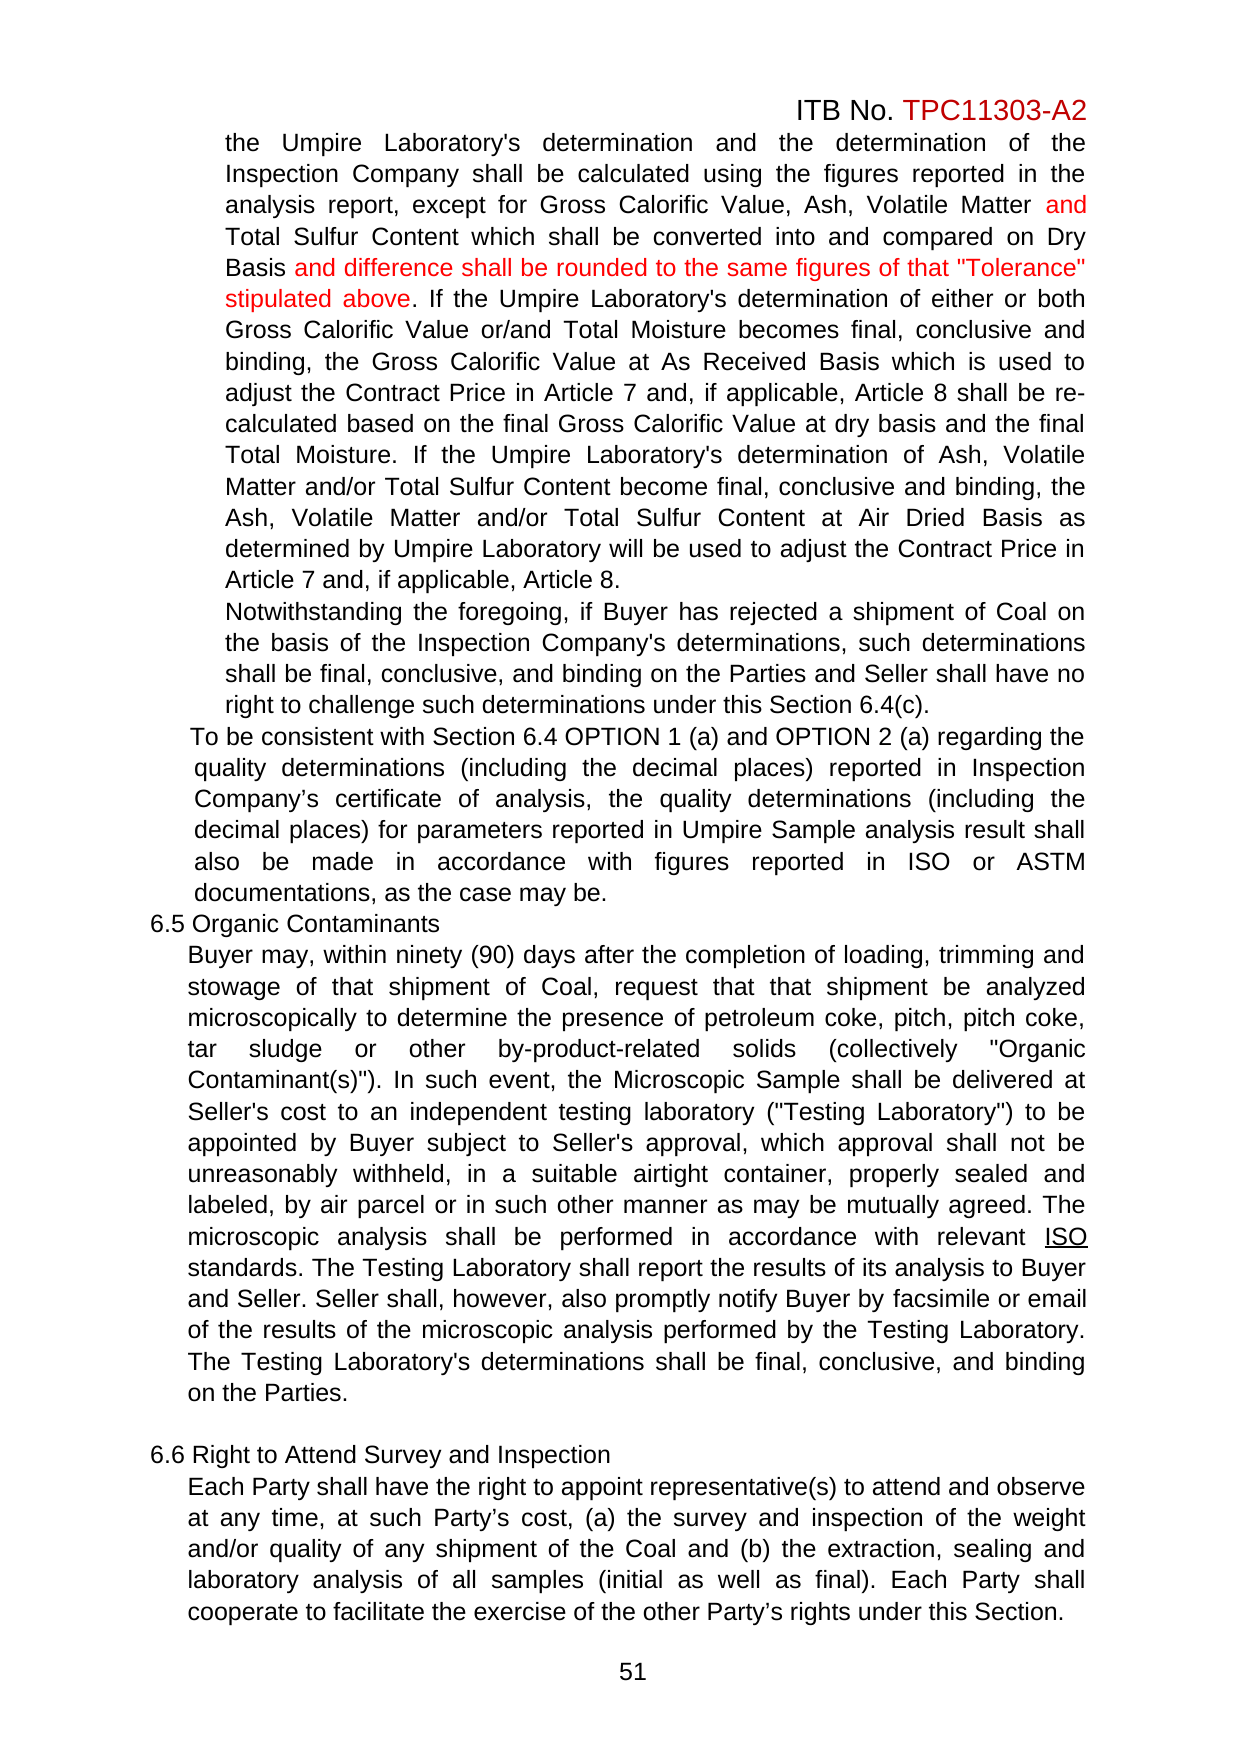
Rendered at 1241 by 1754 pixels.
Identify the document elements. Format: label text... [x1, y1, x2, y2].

text 6.6 Right to Attend Survey and Inspection [150, 1439, 1192, 1470]
list the Umpire Laboratory's determination and the determination of the Inspection Company shall be calculated using the figures reported in the analysis report, except for Gross Calorific Value, Ash, Volatile Matter and Total Sulfur Content which shall be converted into and compared on Dry Basis and difference shall be rounded to the same figures of that "Tolerance" stipulated above. If the Umpire Laboratory's determination of either or both Gross Calorific Value or/and Total Moisture becomes final, conclusive and binding, the Gross Calorific Value at As Received Basis which is used to adjust the Contract Price in Article 7 and, if applicable, Article 8 shall be re-calculated based on the final Gross Calorific Value at dry basis and the final Total Moisture. If the Umpire Laboratory's determination of Ash, Volatile Matter and/or Total Sulfur Content become final, conclusive and binding, the Ash, Volatile Matter and/or Total Sulfur Content at Air Dried Basis as determined by Umpire Laboratory will be used to adjust the Contract Price in Article 7 and, if applicable, Article 8. [187, 126, 1087, 595]
text 6.5 Organic Contaminants [150, 907, 1192, 939]
text Each Party shall have the right to appoint representative(s) to attend and observe at any time, at such Party’s cost, (a) the survey and inspection of the weight and/or quality of any shipment of the Coal and (b) the extraction, sealing and laboratory analysis of all samples (initial as well as final). Each Party shall cooperate to facilitate the exercise of the other Party’s rights under this Section. [187, 1470, 1087, 1626]
text Buyer may, within ninety (90) days after the completion of loading, trimming and stowage of that shipment of Coal, request that that shipment be analyzed microscopically to determine the presence of petroleum coke, pitch, pitch coke, tar sludge or other by-product-related solids (collectively "Organic Contaminant(s)"). In such event, the Microscopic Sample shall be delivered at Seller's cost to an independent testing laboratory ("Testing Laboratory") to be appointed by Buyer subject to Seller's approval, which approval shall not be unreasonably withheld, in a suitable airtight container, properly sealed and labeled, by air parcel or in such other manner as may be mutually agreed. The microscopic analysis shall be performed in accordance with relevant ISO standards. The Testing Laboratory shall report the results of its analysis to Buyer and Seller. Seller shall, however, also promptly notify Buyer by facsimile or email of the results of the microscopic analysis performed by the Testing Laboratory. The Testing Laboratory's determinations shall be final, conclusive, and binding on the Parties. [187, 939, 1087, 1407]
text Notwithstanding the foregoing, if Buyer has rejected a shipment of Coal on the basis of the Inspection Company's determinations, such determinations shall be final, conclusive, and binding on the Parties and Seller shall have no right to challenge such determinations under this Section 6.4(c). [225, 595, 1087, 720]
text To be consistent with Section 6.4 OPTION 1 (a) and OPTION 2 (a) regarding the quality determinations (including the decimal places) reported in Inspection Company’s certificate of analysis, the quality determinations (including the decimal places) for parameters reported in Umpire Sample analysis result shall also be made in accordance with figures reported in ISO or ASTM documentations, as the case may be. [189, 720, 1087, 907]
